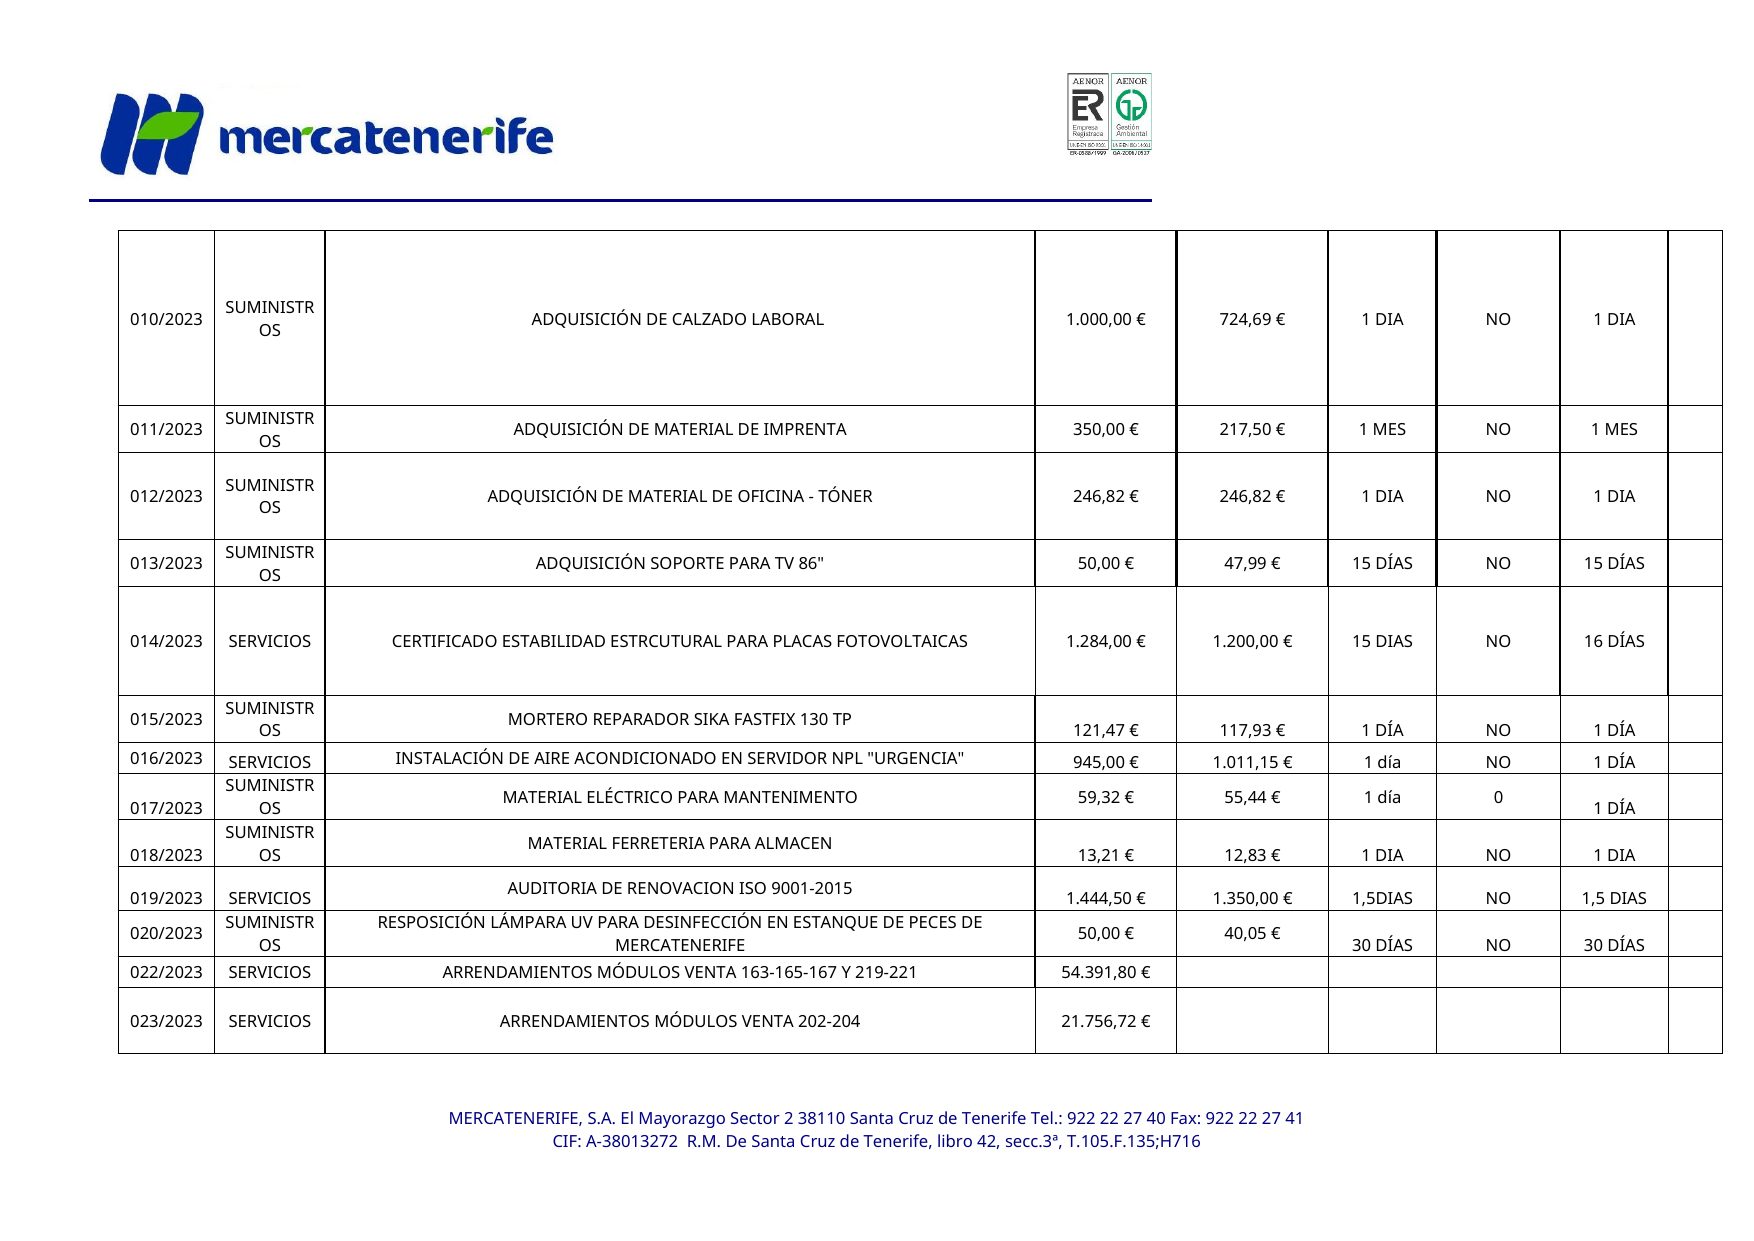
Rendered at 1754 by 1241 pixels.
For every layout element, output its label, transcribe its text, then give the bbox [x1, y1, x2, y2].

table_cell SUMINISTROS [215, 453, 324, 539]
table_cell 023/2023 [119, 988, 214, 1053]
table_cell [1329, 957, 1436, 987]
table_cell MATERIAL FERRETERIA PARA ALMACEN [326, 820, 1034, 866]
table_cell 13,21 € [1036, 820, 1176, 866]
table_cell NO [1438, 406, 1559, 452]
table_cell 013/2023 [119, 540, 214, 586]
table_cell SERVICIOS [215, 743, 324, 773]
table_cell NO [1438, 231, 1559, 405]
table_cell NO [1437, 911, 1560, 956]
table_cell 246,82 € [1036, 453, 1175, 539]
table_cell SUMINISTROS [215, 540, 324, 586]
table_cell 47,99 € [1178, 540, 1327, 586]
table_cell 1 DIA [1329, 231, 1435, 405]
table_cell 014/2023 [119, 587, 214, 695]
table_cell [1669, 988, 1722, 1053]
table_cell 217,50 € [1178, 406, 1327, 452]
table_cell SUMINISTROS [215, 820, 324, 866]
table_cell [1669, 540, 1722, 586]
table_cell 019/2023 [119, 867, 214, 909]
table_cell [1669, 867, 1722, 909]
table_cell 59,32 € [1036, 774, 1176, 819]
table_cell MORTERO REPARADOR SIKA FASTFIX 130 TP [326, 696, 1034, 742]
table_cell ADQUISICIÓN DE MATERIAL DE OFICINA - TÓNER [326, 453, 1034, 539]
table_cell 50,00 € [1036, 540, 1175, 586]
table_cell 1 DÍA [1561, 774, 1668, 819]
table_cell 350,00 € [1036, 406, 1175, 452]
table_cell ARRENDAMIENTOS MÓDULOS VENTA 202-204 [326, 988, 1035, 1053]
table_cell 30 DÍAS [1561, 911, 1668, 956]
table_cell RESPOSICIÓN LÁMPARA UV PARA DESINFECCIÓN EN ESTANQUE DE PECES DE MERCATENERIFE [326, 911, 1034, 956]
table_cell [1437, 957, 1560, 987]
table_cell [1669, 453, 1722, 539]
table_cell 1 DIA [1561, 453, 1667, 539]
table_cell SERVICIOS [215, 867, 324, 909]
table_cell NO [1437, 820, 1560, 866]
table_cell [1669, 231, 1722, 405]
table_cell [1561, 988, 1668, 1053]
table_cell ADQUISICIÓN DE CALZADO LABORAL [326, 231, 1034, 405]
table_cell NO [1438, 540, 1559, 586]
table_cell 1 día [1329, 743, 1436, 773]
table_cell [1669, 957, 1722, 987]
table_cell 1.350,00 € [1177, 867, 1328, 909]
table_cell [1669, 406, 1722, 452]
table_cell SUMINISTROS [215, 406, 324, 452]
table_cell 1.011,15 € [1177, 743, 1328, 773]
table_cell 117,93 € [1177, 696, 1328, 742]
table_cell 12,83 € [1177, 820, 1328, 866]
table_cell SERVICIOS [215, 587, 324, 695]
table_cell 1 DÍA [1561, 696, 1668, 742]
table_cell SUMINISTROS [215, 774, 324, 819]
table_cell 0 [1437, 774, 1560, 819]
table_cell NO [1437, 587, 1559, 695]
table_cell 1 DIA [1561, 231, 1667, 405]
table_cell [1669, 587, 1722, 695]
table_cell 1 DÍA [1561, 743, 1668, 773]
table_cell SUMINISTROS [215, 696, 324, 742]
table_cell [1329, 988, 1436, 1053]
table_cell [1669, 911, 1722, 956]
table_cell ADQUISICIÓN DE MATERIAL DE IMPRENTA [326, 406, 1034, 452]
table_cell [1669, 820, 1722, 866]
table_cell 121,47 € [1036, 696, 1176, 742]
table_cell INSTALACIÓN DE AIRE ACONDICIONADO EN SERVIDOR NPL "URGENCIA" [326, 743, 1034, 773]
table_cell 010/2023 [119, 231, 214, 405]
table_cell 15 DÍAS [1561, 540, 1667, 586]
table_cell 15 DÍAS [1329, 540, 1435, 586]
table_cell 54.391,80 € [1036, 957, 1176, 987]
table_cell 1.284,00 € [1036, 587, 1176, 695]
table_cell NO [1437, 867, 1560, 909]
table_cell MATERIAL ELÉCTRICO PARA MANTENIMENTO [326, 774, 1034, 819]
table_cell 012/2023 [119, 453, 214, 539]
table_cell 1,5DIAS [1329, 867, 1436, 909]
table_cell SERVICIOS [215, 957, 324, 987]
table_cell 50,00 € [1036, 911, 1176, 956]
table_cell [1669, 743, 1722, 773]
table_cell 15 DIAS [1329, 587, 1436, 695]
table_cell 011/2023 [119, 406, 214, 452]
table_cell 018/2023 [119, 820, 214, 866]
table_cell ADQUISICIÓN SOPORTE PARA TV 86" [326, 540, 1034, 586]
table_cell 1,5 DIAS [1561, 867, 1668, 909]
table_cell 1 DIA [1329, 453, 1435, 539]
table_cell NO [1437, 743, 1560, 773]
table_cell 945,00 € [1036, 743, 1176, 773]
table_cell 55,44 € [1177, 774, 1328, 819]
table_cell 017/2023 [119, 774, 214, 819]
table_cell 16 DÍAS [1561, 587, 1667, 695]
table_cell 724,69 € [1178, 231, 1327, 405]
table_cell 1 DIA [1329, 820, 1436, 866]
table_cell 015/2023 [119, 696, 214, 742]
table_cell SUMINISTROS [215, 231, 324, 405]
table_cell [1177, 988, 1328, 1053]
table_cell ARRENDAMIENTOS MÓDULOS VENTA 163-165-167 Y 219-221 [326, 957, 1034, 987]
table_cell 016/2023 [119, 743, 214, 773]
table_cell 1 DIA [1561, 820, 1668, 866]
table_cell 1 MES [1329, 406, 1435, 452]
table_cell 020/2023 [119, 911, 214, 956]
table_cell NO [1437, 696, 1560, 742]
table_cell 1 día [1329, 774, 1436, 819]
table_cell CERTIFICADO ESTABILIDAD ESTRCUTURAL PARA PLACAS FOTOVOLTAICAS [326, 587, 1035, 695]
table_cell [1669, 774, 1722, 819]
table_cell 1 MES [1561, 406, 1667, 452]
table_cell 1.444,50 € [1036, 867, 1176, 909]
table_cell 21.756,72 € [1036, 988, 1176, 1053]
table_cell 40,05 € [1177, 911, 1328, 956]
table_cell SERVICIOS [215, 988, 324, 1053]
table_cell 1.200,00 € [1177, 587, 1328, 695]
table_cell 30 DÍAS [1329, 911, 1436, 956]
table_cell SUMINISTROS [215, 911, 324, 956]
table_cell [1437, 988, 1560, 1053]
table_cell 1.000,00 € [1036, 231, 1175, 405]
table_cell [1669, 696, 1722, 742]
table_cell 022/2023 [119, 957, 214, 987]
table_cell [1561, 957, 1668, 987]
table_cell AUDITORIA DE RENOVACION ISO 9001-2015 [326, 867, 1034, 909]
table_cell 246,82 € [1178, 453, 1327, 539]
table_cell NO [1438, 453, 1559, 539]
table_cell 1 DÍA [1329, 696, 1436, 742]
table_cell [1177, 957, 1328, 987]
